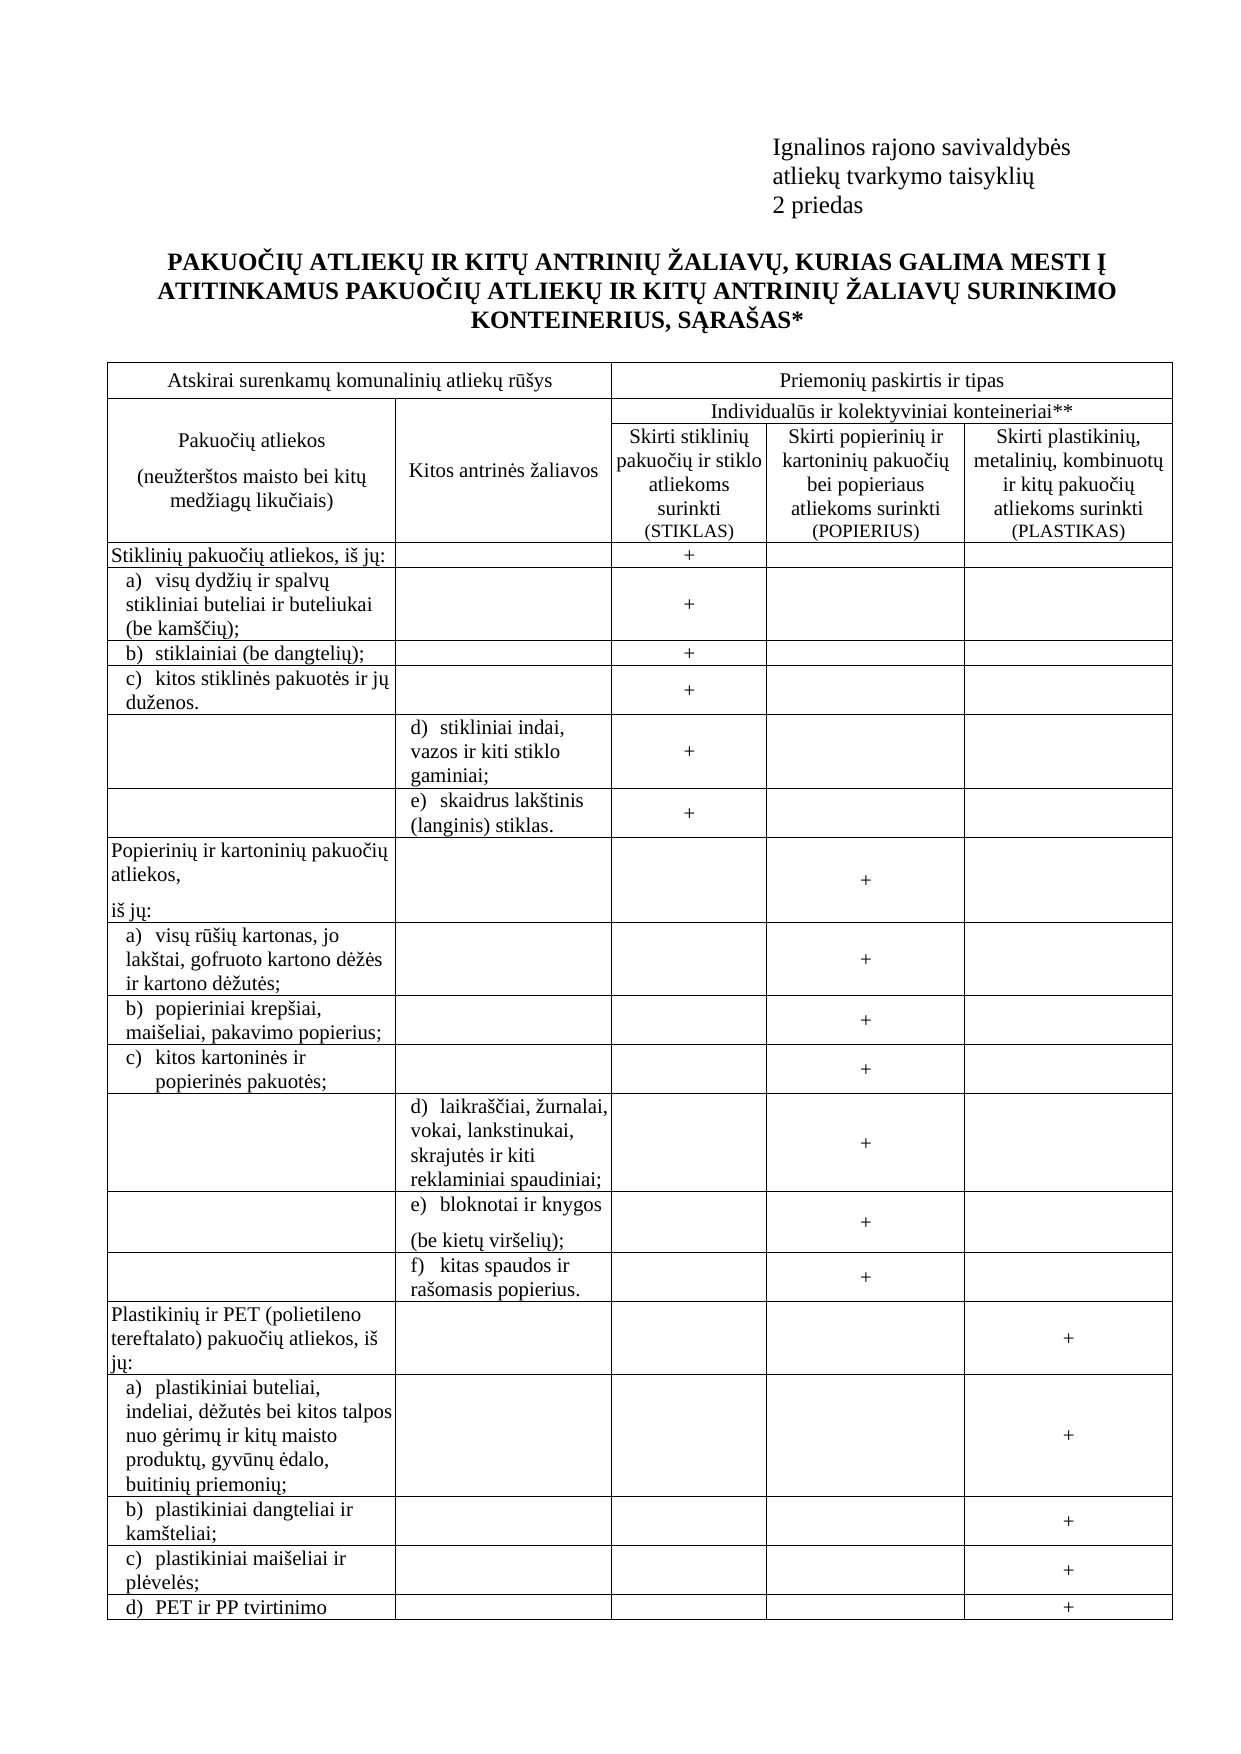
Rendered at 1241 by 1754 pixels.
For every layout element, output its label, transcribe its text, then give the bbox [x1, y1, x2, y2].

table_cell + [612, 568, 766, 640]
table_cell [767, 1546, 964, 1594]
table_cell [767, 666, 964, 714]
table_cell [965, 543, 1172, 567]
table_cell d) laikraščiai, žurnalai, vokai, lankstinukai, skrajutės ir kiti reklaminiai spaudiniai; [396, 1094, 611, 1191]
table_cell + [767, 923, 964, 995]
table_cell [767, 789, 964, 837]
table_cell Skirti popierinių ir kartoninių pakuočių bei popieriaus atliekoms surinkti (POPIERIUS) [767, 424, 964, 542]
table_cell a) visų dydžių ir spalvų stikliniai buteliai ir buteliukai (be kamščių); [108, 568, 395, 640]
table_cell [396, 1546, 611, 1594]
table_cell [965, 1045, 1172, 1093]
table_cell [612, 1497, 766, 1545]
table_cell [965, 666, 1172, 714]
table_cell b) stiklainiai (be dangtelių); [108, 641, 395, 665]
table_cell [965, 996, 1172, 1044]
table_cell c) plastikiniai maišeliai ir plėvelės; [108, 1546, 395, 1594]
table_cell [396, 641, 611, 665]
table_cell [612, 1253, 766, 1301]
table_cell [965, 789, 1172, 837]
text atliekų tvarkymo taisyklių [772, 161, 1167, 190]
table_cell [396, 666, 611, 714]
table_cell b) popieriniai krepšiai, maišeliai, pakavimo popierius; [108, 996, 395, 1044]
table_cell Skirti plastikinių, metalinių, kombinuotų ir kitų pakuočių atliekoms surinkti (PLASTIKAS) [965, 424, 1172, 542]
table_cell [396, 543, 611, 567]
table_cell [767, 641, 964, 665]
table_cell + [767, 996, 964, 1044]
table_cell + [965, 1375, 1172, 1496]
table_cell Individualūs ir kolektyviniai konteineriai** [612, 399, 1172, 423]
table_cell + [767, 1094, 964, 1191]
table_cell d) PET ir PP tvirtinimo [108, 1595, 395, 1619]
table_cell + [965, 1595, 1172, 1619]
table_cell [612, 996, 766, 1044]
table_cell c) kitos stiklinės pakuotės ir jų duženos. [108, 666, 395, 714]
text Ignalinos rajono savivaldybės [108, 132, 1167, 161]
text 2 priedas [772, 190, 1167, 218]
table_header Priemonių paskirtis ir tipas [612, 363, 1172, 398]
table_cell Plastikinių ir PET (polietileno tereftalato) pakuočių atliekos, iš jų: [108, 1302, 395, 1374]
table_cell [612, 923, 766, 995]
table_cell [108, 789, 395, 837]
table_cell Popierinių ir kartoninių pakuočių atliekos, iš jų: [108, 838, 395, 922]
table_cell Pakuočių atliekos (neužterštos maisto bei kitų medžiagų likučiais) [108, 399, 395, 542]
table_cell [396, 1595, 611, 1619]
table_cell [108, 1253, 395, 1301]
table_cell + [612, 715, 766, 787]
table_cell b) plastikiniai dangteliai ir kamšteliai; [108, 1497, 395, 1545]
table_cell + [767, 1253, 964, 1301]
table_cell [612, 1302, 766, 1374]
table_cell a) plastikiniai buteliai, indeliai, dėžutės bei kitos talpos nuo gėrimų ir kitų maisto produktų, gyvūnų ėdalo, buitinių priemonių; [108, 1375, 395, 1496]
table_cell + [612, 543, 766, 567]
table_cell [965, 838, 1172, 922]
table_cell [767, 1375, 964, 1496]
table_cell [965, 568, 1172, 640]
table_cell + [965, 1497, 1172, 1545]
table_cell Stiklinių pakuočių atliekos, iš jų: [108, 543, 395, 567]
table_cell [767, 543, 964, 567]
table_cell [965, 1253, 1172, 1301]
table_cell [108, 1094, 395, 1191]
text PAKUOČIŲ ATLIEKŲ IR KITŲ ANTRINIŲ ŽALIAVŲ, KURIAS GALIMA MESTI Į ATITINKAMUS PAKUOČIŲ ATLIEKŲ IR KITŲ ANTRINIŲ ŽALIAVŲ SURINKIMO KONTEINERIUS, SĄRAŠAS* [108, 247, 1167, 333]
table_cell [396, 568, 611, 640]
table_cell e) skaidrus lakštinis (langinis) stiklas. [396, 789, 611, 837]
table_cell Kitos antrinės žaliavos [396, 399, 611, 542]
table_cell + [612, 641, 766, 665]
table_cell [396, 1497, 611, 1545]
table_cell [612, 1192, 766, 1252]
table_cell [396, 996, 611, 1044]
table_cell [612, 838, 766, 922]
table_header Atskirai surenkamų komunalinių atliekų rūšys [108, 363, 611, 398]
table_cell + [965, 1546, 1172, 1594]
table_cell [965, 641, 1172, 665]
table_cell [965, 923, 1172, 995]
table_cell [965, 715, 1172, 787]
table_cell [767, 568, 964, 640]
table_cell [965, 1192, 1172, 1252]
table_cell [612, 1045, 766, 1093]
table_cell [612, 1094, 766, 1191]
table_cell [612, 1546, 766, 1594]
table_cell + [612, 666, 766, 714]
table_cell [767, 1497, 964, 1545]
table_cell [965, 1094, 1172, 1191]
table_cell [396, 1302, 611, 1374]
table_cell + [612, 789, 766, 837]
table_cell [612, 1375, 766, 1496]
table_cell [612, 1595, 766, 1619]
table_cell + [767, 1192, 964, 1252]
table_cell [396, 923, 611, 995]
table_cell [108, 1192, 395, 1252]
table_cell Skirti stiklinių pakuočių ir stiklo atliekoms surinkti (STIKLAS) [612, 424, 766, 542]
table_cell [396, 1375, 611, 1496]
table_cell d) stikliniai indai, vazos ir kiti stiklo gaminiai; [396, 715, 611, 787]
table_cell c) kitos kartoninės ir popierinės pakuotės; [108, 1045, 395, 1093]
table_cell [108, 715, 395, 787]
table_cell [767, 1302, 964, 1374]
table_cell + [767, 1045, 964, 1093]
table_cell + [767, 838, 964, 922]
table_cell [767, 715, 964, 787]
table_cell [396, 1045, 611, 1093]
table_cell f) kitas spaudos ir rašomasis popierius. [396, 1253, 611, 1301]
table_cell e) bloknotai ir knygos (be kietų viršelių); [396, 1192, 611, 1252]
table_cell a) visų rūšių kartonas, jo lakštai, gofruoto kartono dėžės ir kartono dėžutės; [108, 923, 395, 995]
table_cell [767, 1595, 964, 1619]
table_cell + [965, 1302, 1172, 1374]
table_cell [396, 838, 611, 922]
